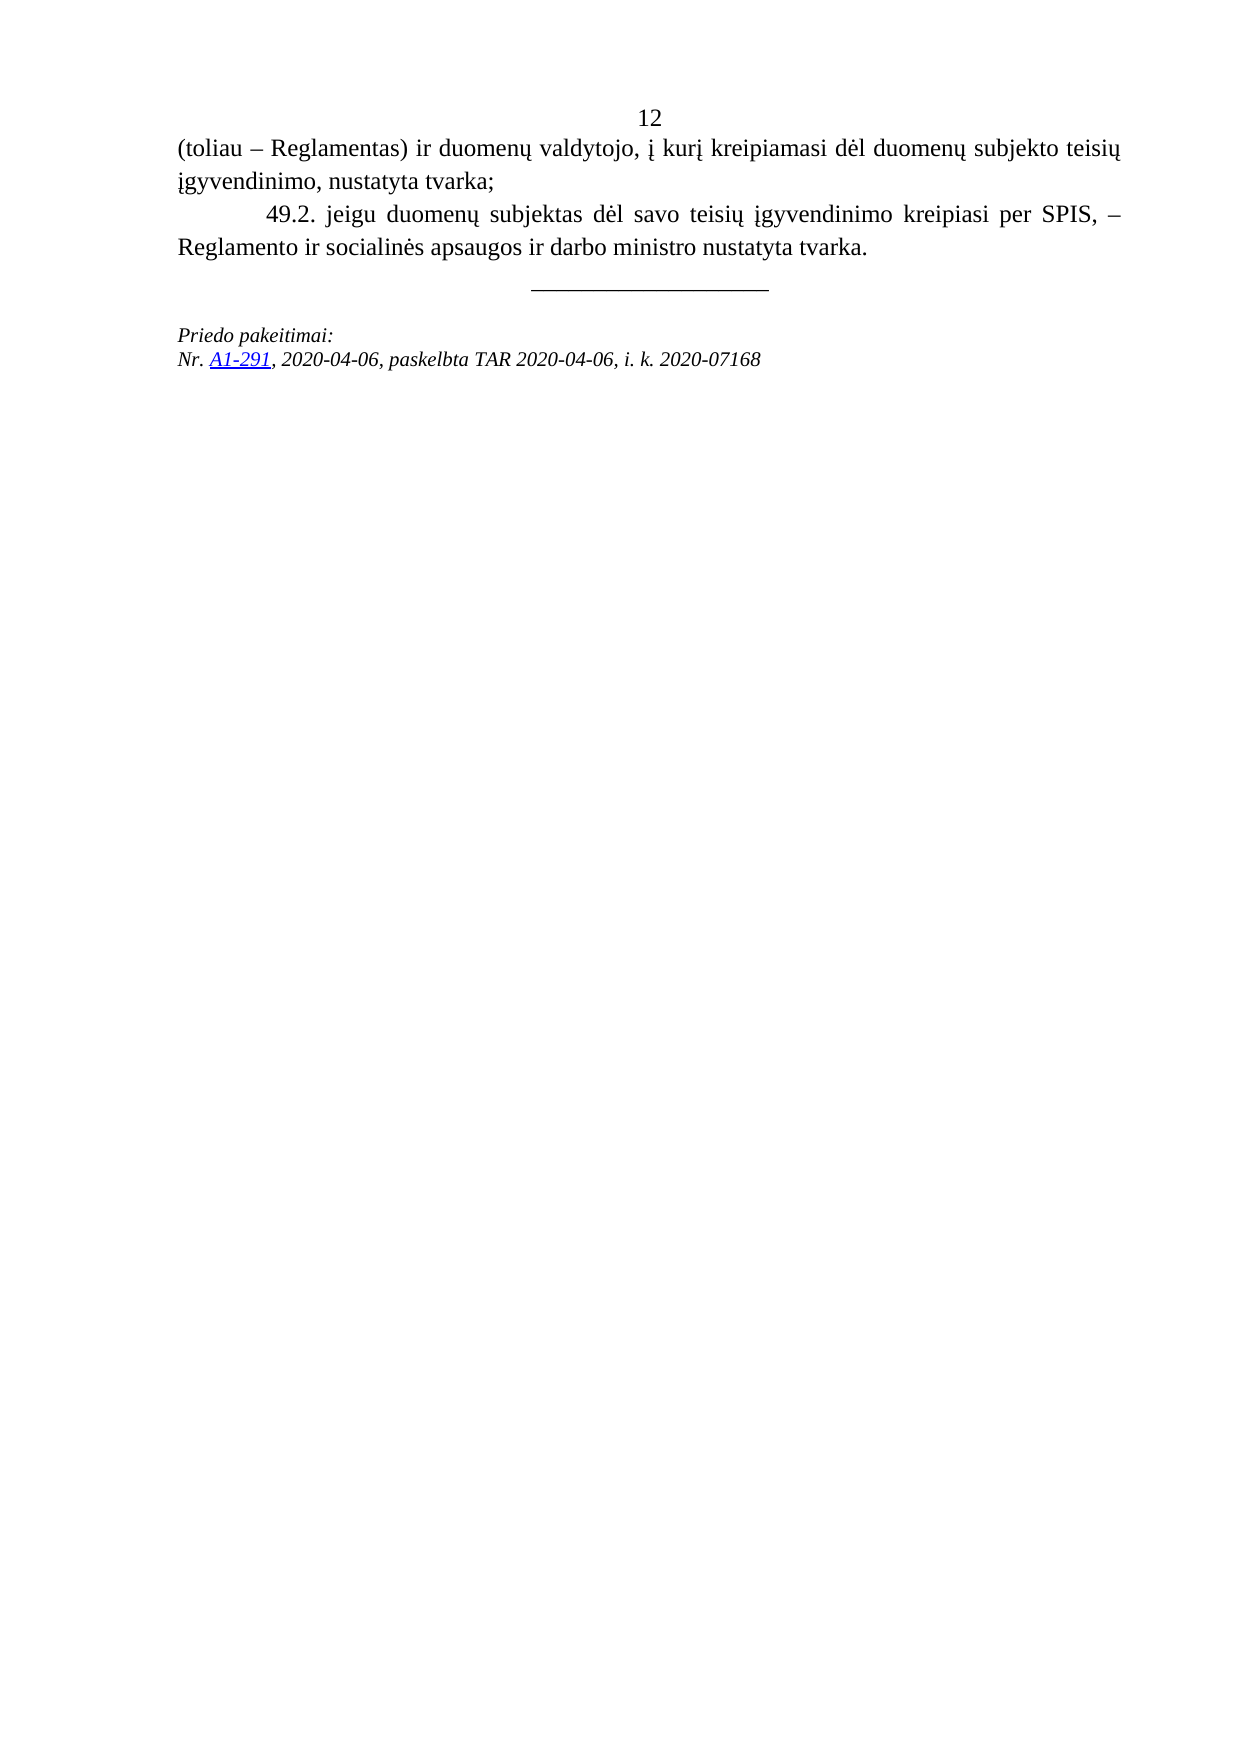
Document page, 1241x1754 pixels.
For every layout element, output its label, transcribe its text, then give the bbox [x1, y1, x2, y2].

text (toliau ‒ Reglamentas) ir duomenų valdytojo, į kurį kreipiamasi dėl duomenų subjekto teisių įgyvendinimo, nustatyta tvarka; [177, 133, 1122, 195]
text Nr. A1-291, 2020-04-06, paskelbta TAR 2020-04-06, i. k. 2020-07168 [177, 347, 1122, 371]
text ___________________ [177, 265, 1122, 294]
text Priedo pakeitimai: [177, 322, 1122, 347]
text 49.2. jeigu duomenų subjektas dėl savo teisių įgyvendinimo kreipiasi per SPIS, – Reglamento ir socialinės apsaugos ir darbo ministro nustatyta tvarka. [177, 199, 1122, 261]
